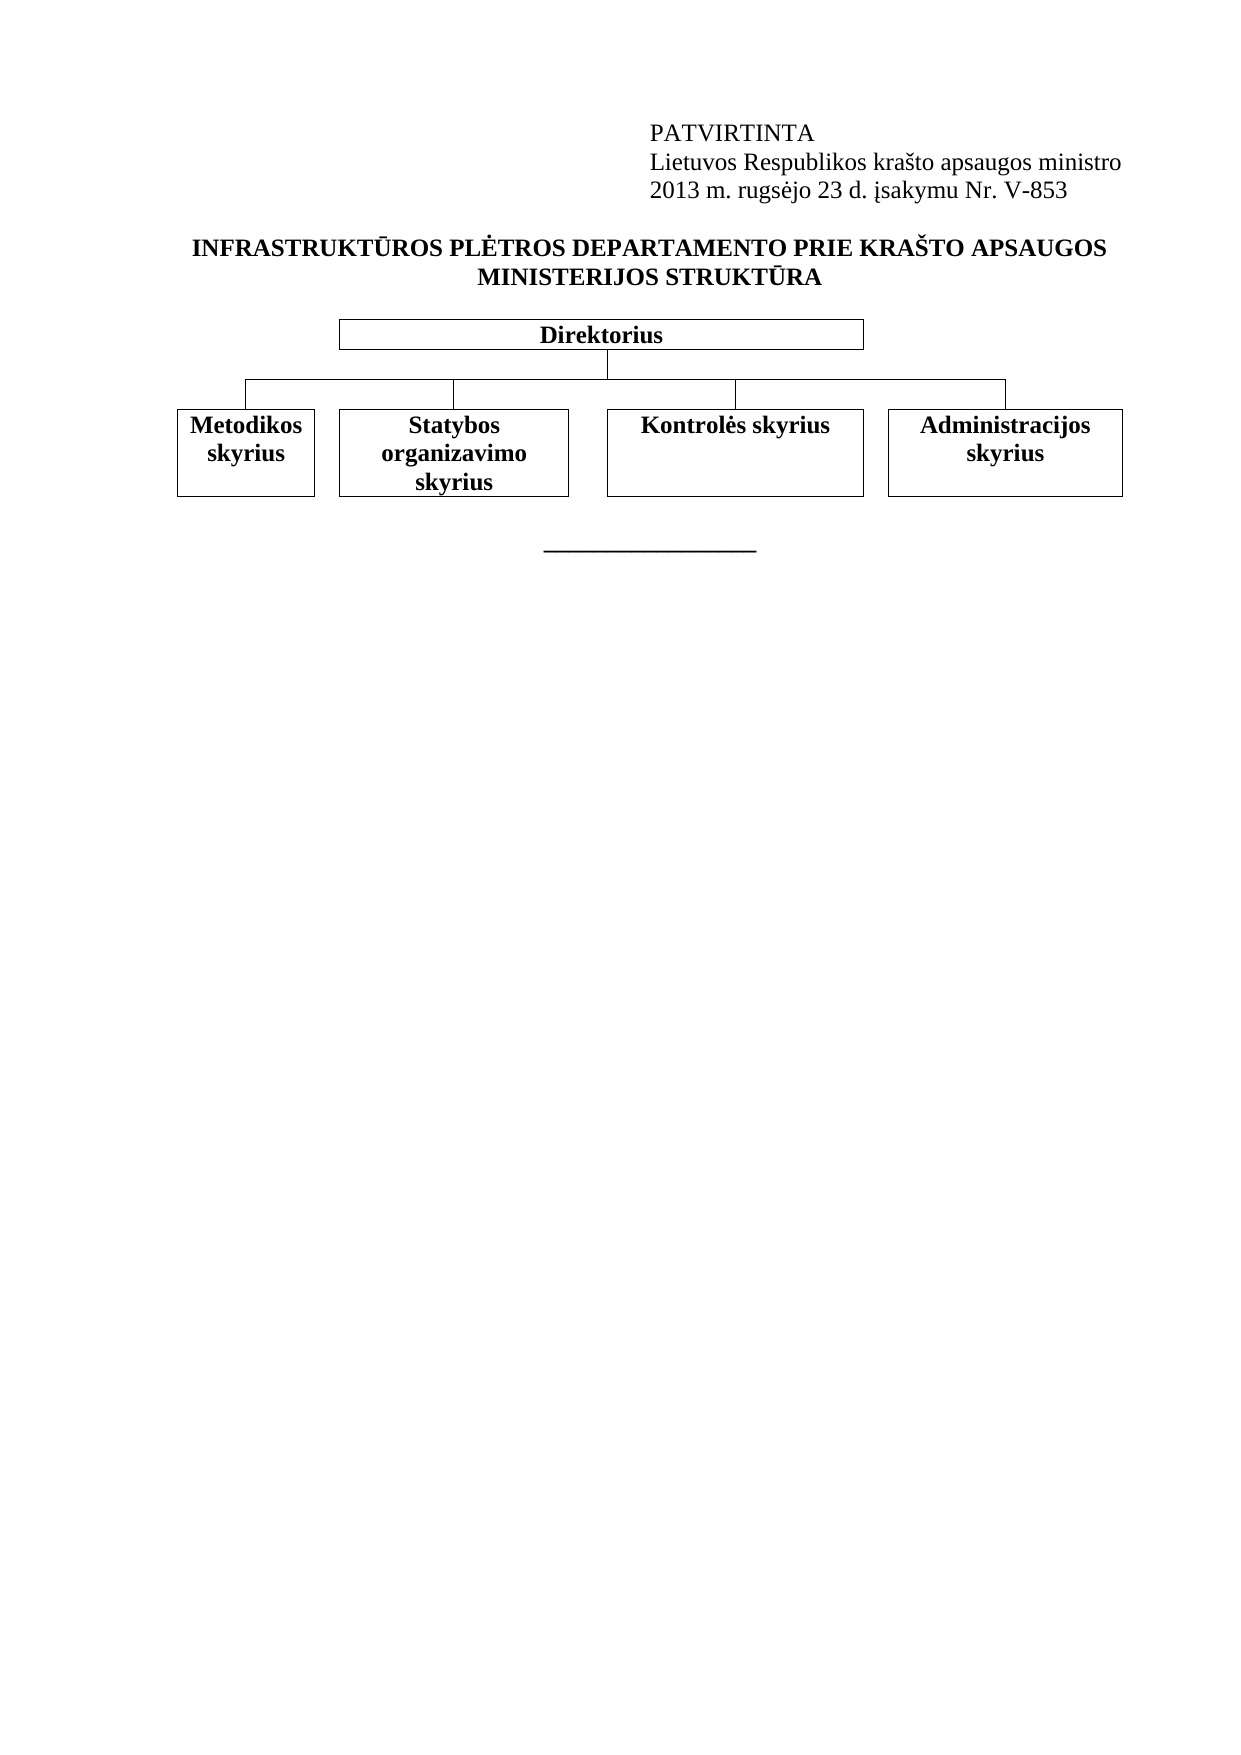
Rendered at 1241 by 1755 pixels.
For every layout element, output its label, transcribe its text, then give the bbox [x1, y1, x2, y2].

table_cell [454, 380, 569, 409]
table_cell [889, 349, 1122, 379]
text INFRASTRUKTŪROS PLĖTROS DEPARTAMENTO PRIE KRAŠTO APSAUGOS MINISTERIJOS STRUKTŪRA [177, 233, 1122, 291]
table_cell Kontrolės skyrius [608, 410, 863, 496]
text _________________ [177, 526, 1122, 554]
table_header [889, 319, 1122, 349]
table_cell [736, 380, 863, 409]
table_cell [569, 350, 607, 379]
table_cell [339, 350, 569, 379]
table_cell [315, 409, 339, 496]
table_cell Metodikos skyrius [178, 410, 314, 496]
table_cell [864, 409, 888, 496]
text Lietuvos Respublikos krašto apsaugos ministro [649, 147, 1122, 176]
table_cell [608, 380, 735, 409]
table_cell [177, 379, 245, 409]
table_cell [315, 380, 339, 409]
table_cell Statybos organizavimo skyrius [340, 410, 568, 496]
table_cell [864, 349, 888, 379]
table_cell [315, 349, 339, 379]
table_header [315, 319, 339, 349]
table_cell [569, 380, 607, 409]
table_cell [177, 349, 314, 379]
table_cell [569, 409, 607, 496]
table_header [864, 319, 888, 349]
table_cell [889, 380, 1005, 409]
table_cell [608, 350, 863, 379]
table_cell [864, 380, 888, 409]
table_cell [1006, 379, 1122, 409]
table_header [177, 319, 314, 349]
table_cell [339, 380, 453, 409]
text PATVIRTINTA [649, 118, 1122, 147]
table_header Direktorius [340, 320, 863, 349]
text 2013 m. rugsėjo 23 d. įsakymu Nr. V-853 [649, 176, 1122, 204]
table_cell [246, 380, 314, 409]
table_cell Administracijos skyrius [889, 410, 1122, 496]
